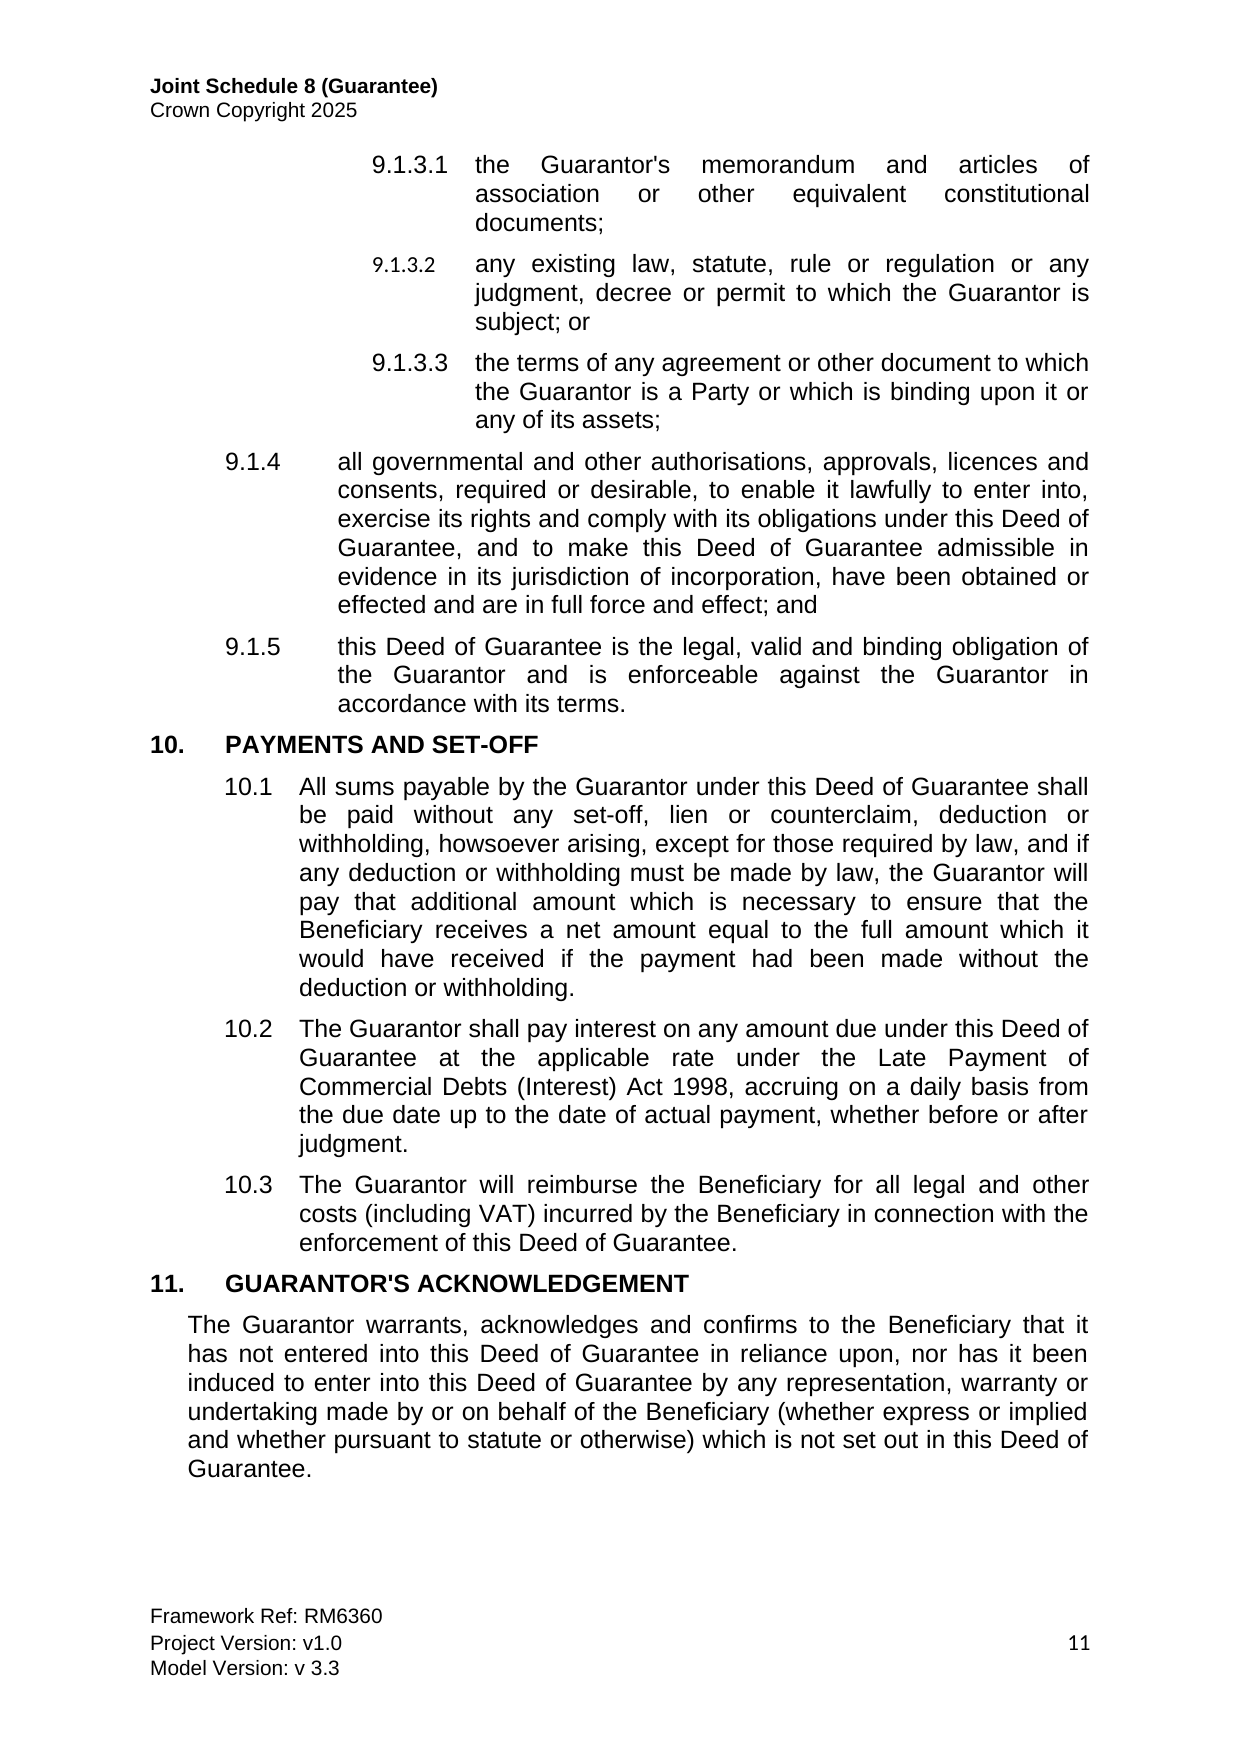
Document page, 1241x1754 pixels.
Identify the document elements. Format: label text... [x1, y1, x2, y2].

subtitle All sums payable by the Guarantor under this Deed of Guarantee shall be paid without any set-off, lien or counterclaim, deduction or withholding, howsoever arising, except for those required by law, and if any deduction or withholding must be made by law, the Guarantor will pay that additional amount which is necessary to ensure that the Beneficiary receives a net amount equal to the full amount which it would have received if the payment had been made without the deduction or withholding. [224, 772, 1090, 1002]
subtitle PAYMENTS AND SET-OFF [150, 730, 1090, 759]
subtitle all governmental and other authorisations, approvals, licences and consents, required or desirable, to enable it lawfully to enter into, exercise its rights and comply with its obligations under this Deed of Guarantee, and to make this Deed of Guarantee admissible in evidence in its jurisdiction of incorporation, have been obtained or effected and are in full force and effect; and [225, 447, 1090, 619]
subtitle any existing law, statute, rule or regulation or any judgment, decree or permit to which the Guarantor is subject; or [372, 249, 1090, 335]
subtitle The Guarantor shall pay interest on any amount due under this Deed of Guarantee at the applicable rate under the Late Payment of Commercial Debts (Interest) Act 1998, accruing on a daily basis from the due date up to the date of actual payment, whether before or after judgment. [224, 1014, 1090, 1158]
subtitle the terms of any agreement or other document to which the Guarantor is a Party or which is binding upon it or any of its assets; [372, 348, 1090, 434]
text The Guarantor warrants, acknowledges and confirms to the Beneficiary that it has not entered into this Deed of Guarantee in reliance upon, nor has it been induced to enter into this Deed of Guarantee by any representation, warranty or undertaking made by or on behalf of the Beneficiary (whether express or implied and whether pursuant to statute or otherwise) which is not set out in this Deed of Guarantee. [187, 1310, 1090, 1483]
subtitle this Deed of Guarantee is the legal, valid and binding obligation of the Guarantor and is enforceable against the Guarantor in accordance with its terms. [225, 632, 1090, 718]
subtitle the Guarantor's memorandum and articles of association or other equivalent constitutional documents; [372, 150, 1090, 236]
subtitle GUARANTOR'S ACKNOWLEDGEMENT [150, 1269, 1090, 1298]
subtitle The Guarantor will reimburse the Beneficiary for all legal and other costs (including VAT) incurred by the Beneficiary in connection with the enforcement of this Deed of Guarantee. [224, 1170, 1090, 1257]
